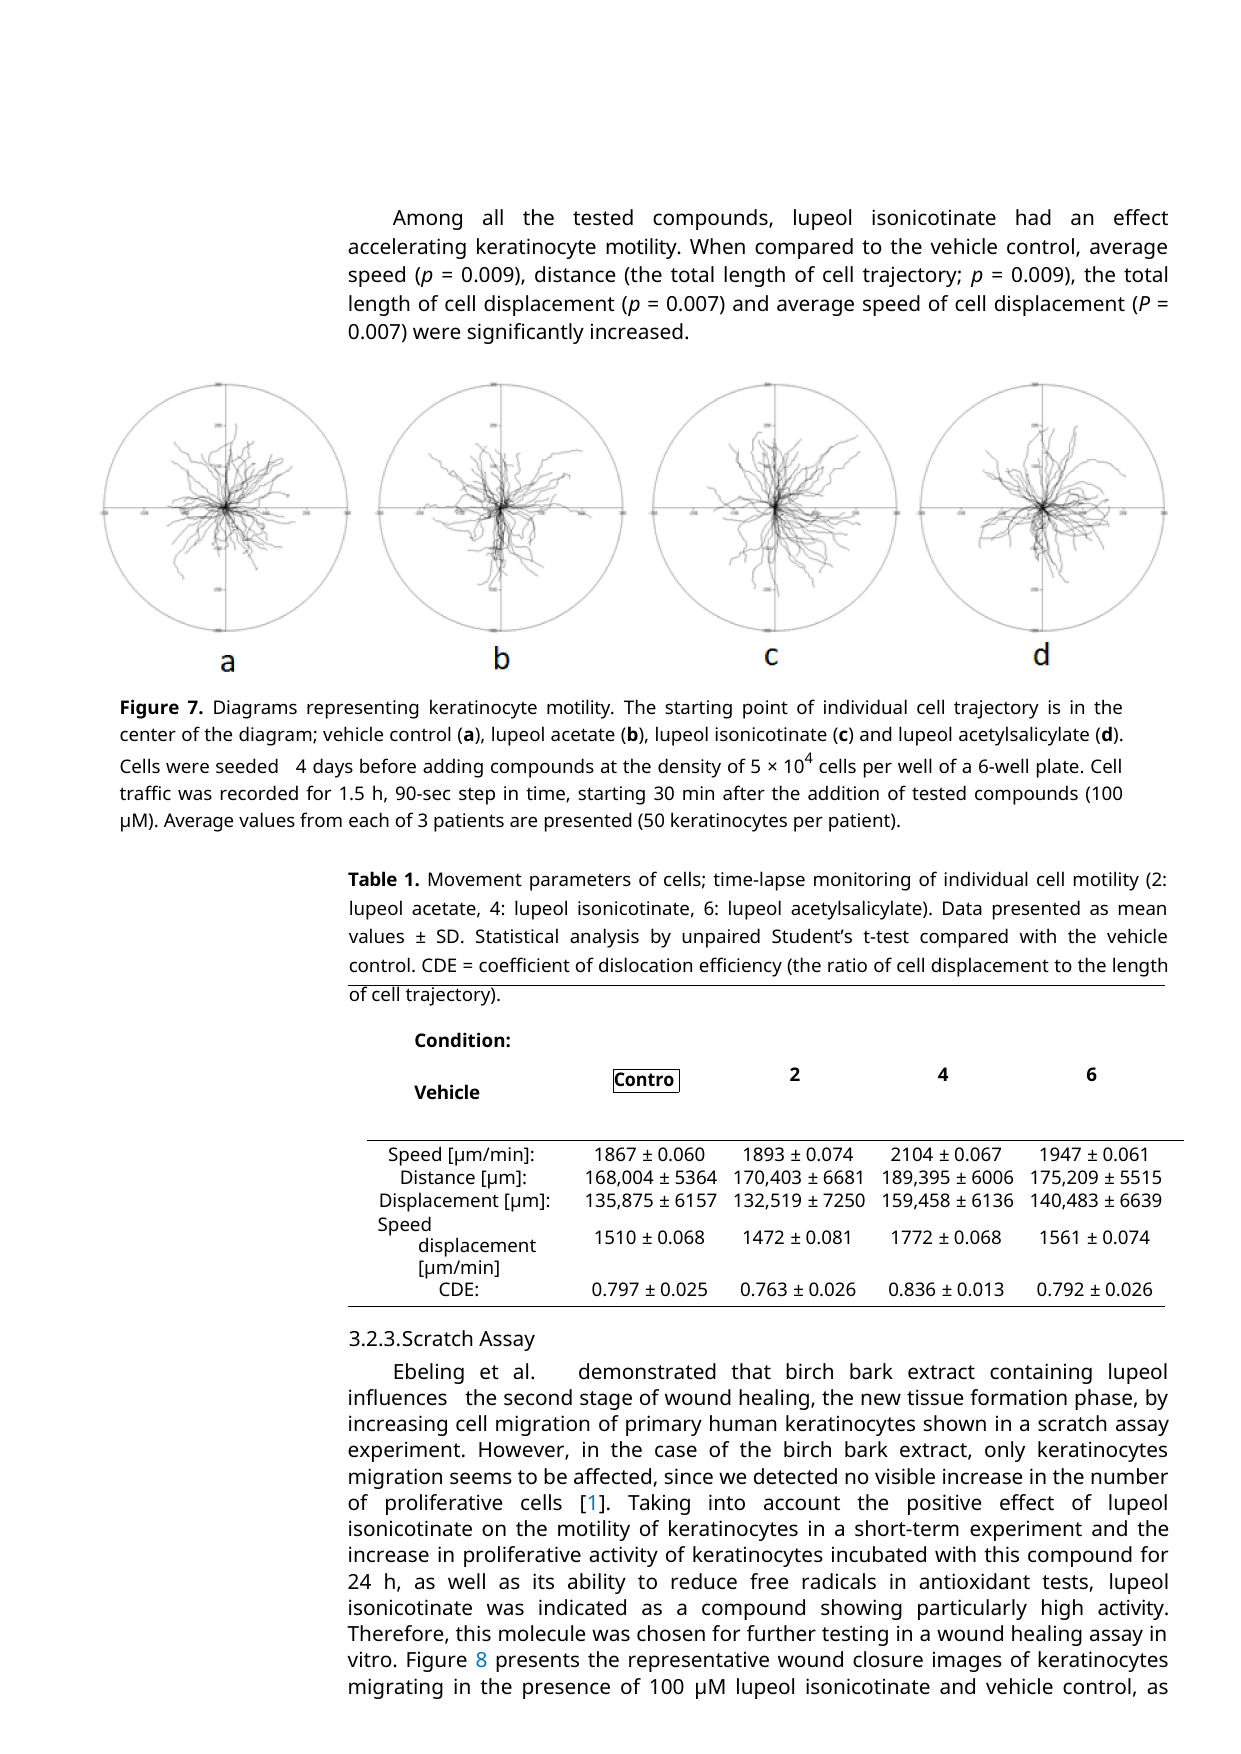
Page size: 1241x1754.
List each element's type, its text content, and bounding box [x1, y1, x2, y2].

text Condition: Vehicle [414, 1028, 678, 1120]
list Scratch Assay [348, 1324, 1180, 1353]
text Figure 7. Diagrams representing keratinocyte motility. The starting point of individual cell trajectory is in the center of the diagram; vehicle control (a), lupeol acetate (b), lupeol isonicotinate (c) and lupeol acetylsalicylate (d). Cells were seeded 4 days before adding compounds at the density of 5 × 104 cells per well of a 6-well plate. Cell traffic was recorded for 1.5 h, 90-sec step in time, starting 30 min after the addition of tested compounds (100 µM). Average values from each of 3 patients are presented (50 keratinocytes per patient). [119, 690, 1123, 833]
text CDE: 0.797 ± 0.025 0.763 ± 0.026 0.836 ± 0.013 0.792 ± 0.026 [438, 1280, 1180, 1301]
text Ebeling et al. demonstrated that birch bark extract containing lupeol influences the second stage of wound healing, the new tissue formation phase, by increasing cell migration of primary human keratinocytes shown in a scratch assay experiment. However, in the case of the birch bark extract, only keratinocytes migration seems to be affected, since we detected no visible increase in the number of proliferative cells [1]. Taking into account the positive effect of lupeol isonicotinate on the motility of keratinocytes in a short-term experiment and the increase in proliferative activity of keratinocytes incubated with this compound for 24 h, as well as its ability to reduce free radicals in antioxidant tests, lupeol isonicotinate was indicated as a compound showing particularly high activity. Therefore, this molecule was chosen for further testing in a wound healing assay in vitro. Figure 8 presents the representative wound closure images of keratinocytes migrating in the presence of 100 µM lupeol isonicotinate and vehicle control, as [347, 1358, 1169, 1699]
text Speed displacement [µm/min] [377, 1214, 544, 1280]
picture [85, 372, 1177, 690]
text 1510 ± 0.068 1472 ± 0.081 1772 ± 0.068 1561 ± 0.074 [593, 1224, 1180, 1249]
text Displacement [µm]: 135,875 ± 6157 132,519 ± 7250 159,458 ± 6136 140,483 ± 6639 [378, 1189, 1180, 1212]
text Among all the tested compounds, lupeol isonicotinate had an effect accelerating keratinocyte motility. When compared to the vehicle control, average speed (p = 0.009), distance (the total length of cell trajectory; p = 0.009), the total length of cell displacement (p = 0.007) and average speed of cell displacement (P = 0.007) were significantly increased. [348, 203, 1169, 346]
text Table 1. Movement parameters of cells; time-lapse monitoring of individual cell motility (2: lupeol acetate, 4: lupeol isonicotinate, 6: lupeol acetylsalicylate). Data presented as mean values ± SD. Statistical analysis by unpaired Student’s t-test compared with the vehicle control. CDE = coefficient of dislocation efficiency (the ratio of cell displacement to the length of cell trajectory). [348, 866, 1169, 1007]
text 2 4 6 [789, 1061, 1180, 1086]
text Distance [µm]: 168,004 ± 5364 170,403 ± 6681 189,395 ± 6006 175,209 ± 5515 [399, 1166, 1180, 1189]
text Speed [µm/min]: 1867 ± 0.060 1893 ± 0.074 2104 ± 0.067 1947 ± 0.061 [388, 1141, 1180, 1166]
